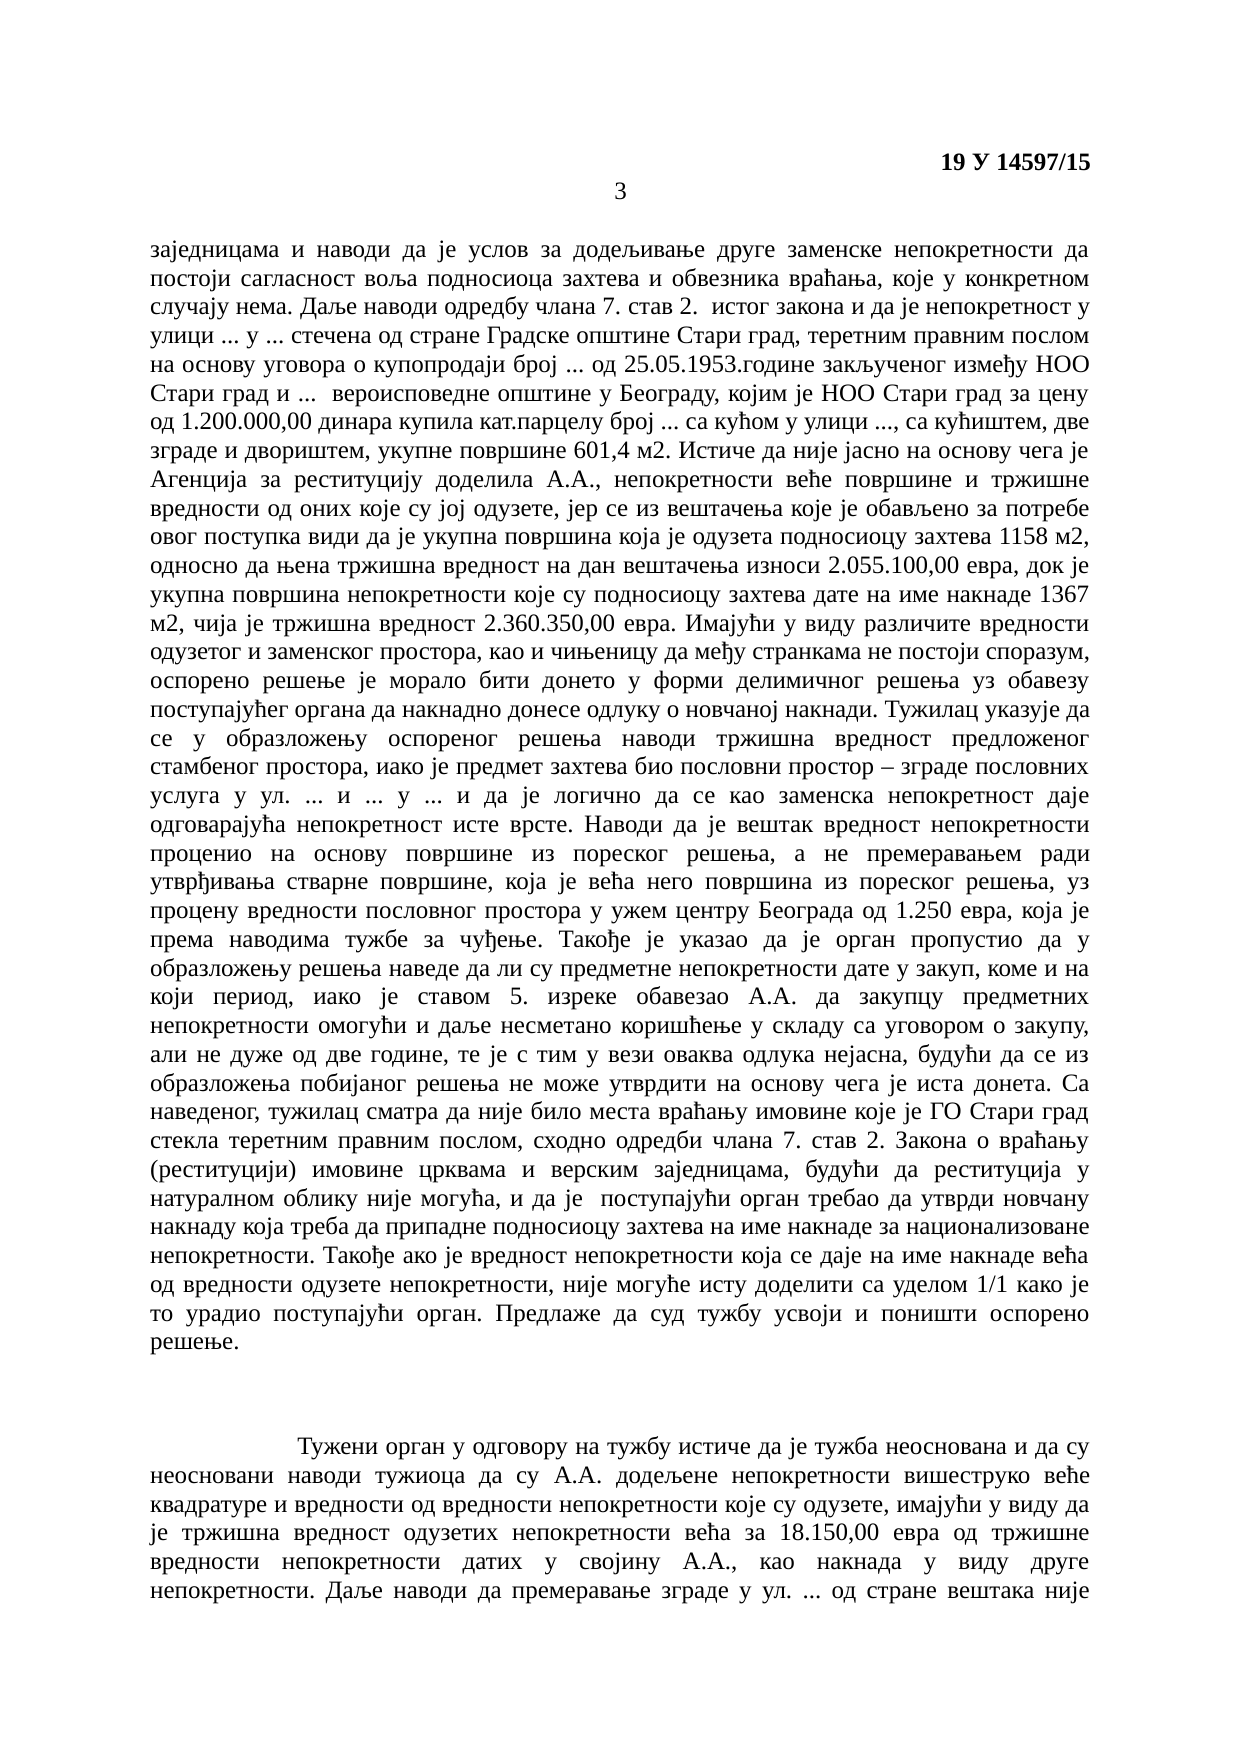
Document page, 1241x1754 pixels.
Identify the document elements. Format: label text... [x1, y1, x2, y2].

text Тужени орган у одговору на тужбу истиче да је тужба неоснована и да су неосновани наводи тужиоца да су A.A. додељене непокретности вишеструко веће квадратуре и вредности од вредности непокретности које су одузете, имајући у виду да је тржишна вредност одузетих непокретности већа за 18.150,00 евра од тржишне вредности непокретности датих у својину A.A., као накнада у виду друге непокретности. Даље наводи да премеравање зграде у ул. ... од стране вештака није [150, 1431, 1091, 1604]
text заједницама и наводи да је услов за додељивање друге заменске непокретности да постоји сагласност воља подносиоца захтева и обвезника враћања, које у конкретном случају нема. Даље наводи одредбу члана 7. став 2. истог закона и да је непокретност у улици ... у ... стечена од стране Градске општине Стари град, теретним правним послом на основу уговора о купопродаји број ... од 25.05.1953.године закљученог између НОО Стари град и ... вероисповедне општине у Београду, којим је НОО Стари град за цену од 1.200.000,00 динара купила кат.парцелу број ... са кућом у улици ..., са кућиштем, две зграде и двориштем, укупне површине 601,4 м2. Истиче да није јасно на основу чега је Агенција за реституцију доделила A.A., непокретности веће површине и тржишне вредности од оних које су јој одузете, јер се из вештачења које је обављено за потребе овог поступка види да је укупна површина која је одузета подносиоцу захтева 1158 м2, односно да њена тржишна вредност на дан вештачења износи 2.055.100,00 евра, док је укупна површина непокретности које су подносиоцу захтева дате на име накнаде 1367 м2, чија је тржишна вредност 2.360.350,00 евра. Имајући у виду различите вредности одузетог и заменског простора, као и чињеницу да међу странкама не постоји споразум, оспорено решење је морало бити донето у форми делимичног решења уз обавезу поступајућег органа да накнадно донесе одлуку о новчаној накнади. Тужилац указује да се у образложењу оспореног решења наводи тржишна вредност предложеног стамбеног простора, иако је предмет захтева био пословни простор – зграде пословних услуга у ул. ... и ... у ... и да је логично да се као заменска непокретност даје одговарајућа непокретност исте врсте. Наводи да је вештак вредност непокретности проценио на основу површине из пореског решења, а не премеравањем ради утврђивања стварне површине, која је већа него површина из пореског решења, уз процену вредности пословног простора у ужем центру Београда од 1.250 евра, која је према наводима тужбе за чуђење. Такође је указао да је орган пропустио да у образложењу решења наведе да ли су предметне непокретности дате у закуп, коме и на који период, иако је ставом 5. изреке обавезао A.A. да закупцу предметних непокретности омогући и даље несметано коришћење у складу са уговором о закупу, али не дуже од две године, те је с тим у вези оваква одлука нејасна, будући да се из образложења побијаног решења не може утврдити на основу чега је иста донета. Са наведеног, тужилац сматра да није било места враћању имовине које је ГО Стари град стекла теретним правним послом, сходно одредби члана 7. став 2. Закона о враћању (реституцији) имовине црквама и верским заједницама, будући да реституција у натуралном облику није могућа, и да је поступајући орган требао да утврди новчану накнаду која треба да припадне подносиоцу захтева на име накнаде за национализоване непокретности. Такође ако је вредност непокретности која се даје на име накнаде већа од вредности одузете непокретности, није могуће исту доделити са уделом 1/1 како је то урадио поступајући орган. Предлаже да суд тужбу усвоји и поништи оспорено решење. [150, 234, 1091, 1355]
